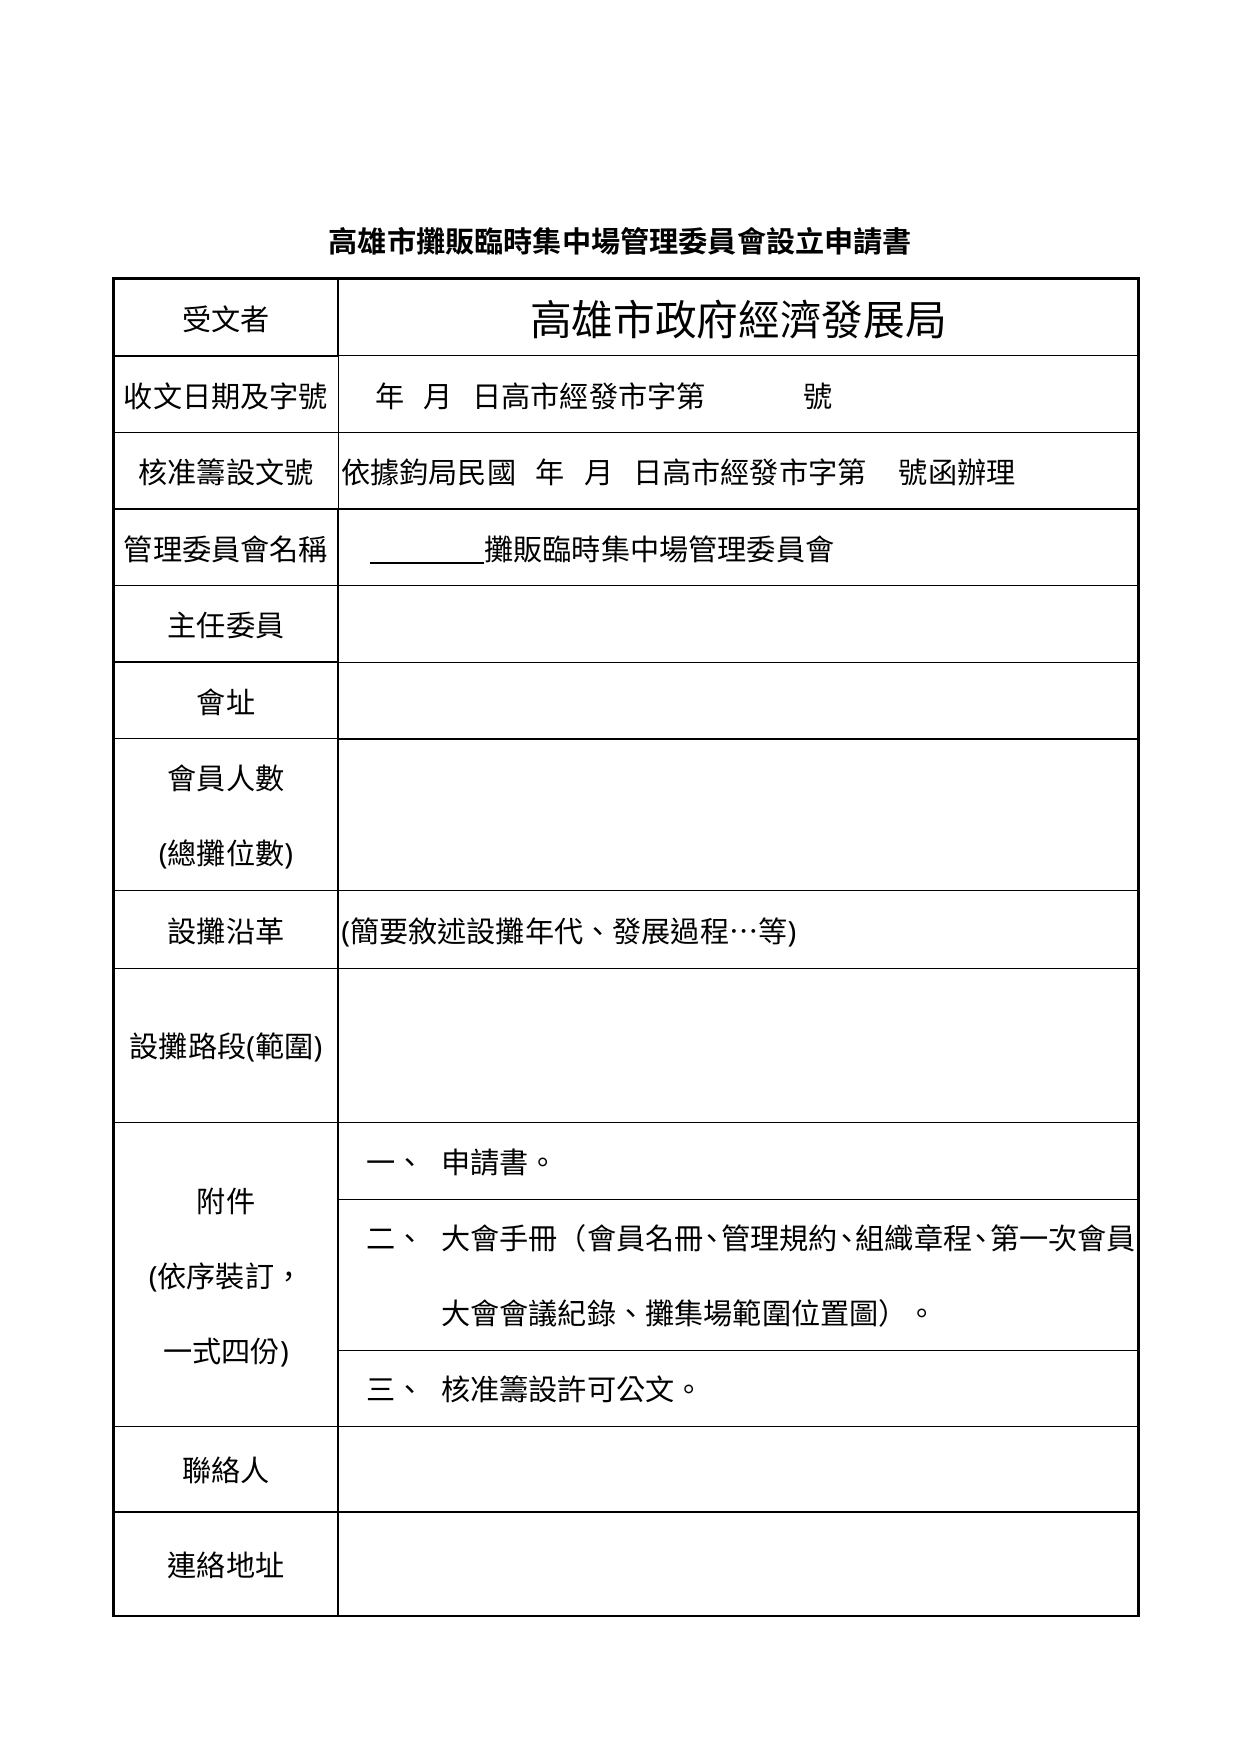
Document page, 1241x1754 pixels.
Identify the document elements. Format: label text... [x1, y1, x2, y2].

table_cell 設攤路段(範圍) [115, 969, 337, 1122]
table_cell 申請書。 [339, 1123, 1137, 1198]
table_cell 依據鈞局民國 年 月 日高市經發市字第 號函辦理 [339, 433, 1137, 508]
table_cell [339, 586, 1137, 661]
table_header 受文者 [115, 280, 337, 355]
table_cell 攤販臨時集中場管理委員會 [339, 510, 1137, 585]
subtitle 高雄市攤販臨時集中場管理委員會設立申請書 [118, 202, 1122, 277]
table_cell 核准籌設文號 [115, 433, 338, 508]
table_cell 連絡地址 [115, 1513, 337, 1615]
table_cell 年 月 日高市經發市字第 號 [339, 356, 1137, 432]
table_cell (簡要敘述設攤年代、發展過程…等) [339, 891, 1137, 968]
table_cell 會員人數 (總攤位數) [115, 739, 337, 889]
table_cell [339, 663, 1137, 738]
table_header 高雄市政府經濟發展局 [339, 280, 1137, 355]
table_cell 管理委員會名稱 [115, 510, 337, 585]
table_cell 核准籌設許可公文。 [339, 1351, 1137, 1426]
table_cell 收文日期及字號 [115, 357, 338, 432]
table_cell 大會手冊（會員名冊、管理規約、組織章程、第一次會員大會會議紀錄、攤集場範圍位置圖）。 [339, 1200, 1137, 1349]
table_cell 設攤沿革 [115, 891, 337, 968]
table_cell 主任委員 [115, 586, 337, 661]
table_cell [339, 1513, 1137, 1615]
table_cell 附件 (依序裝訂， 一式四份) [115, 1123, 337, 1426]
table_cell [339, 969, 1137, 1122]
table_cell 聯絡人 [115, 1427, 337, 1511]
table_cell [339, 740, 1137, 889]
table_cell 會址 [115, 663, 337, 738]
table_cell [339, 1427, 1137, 1511]
